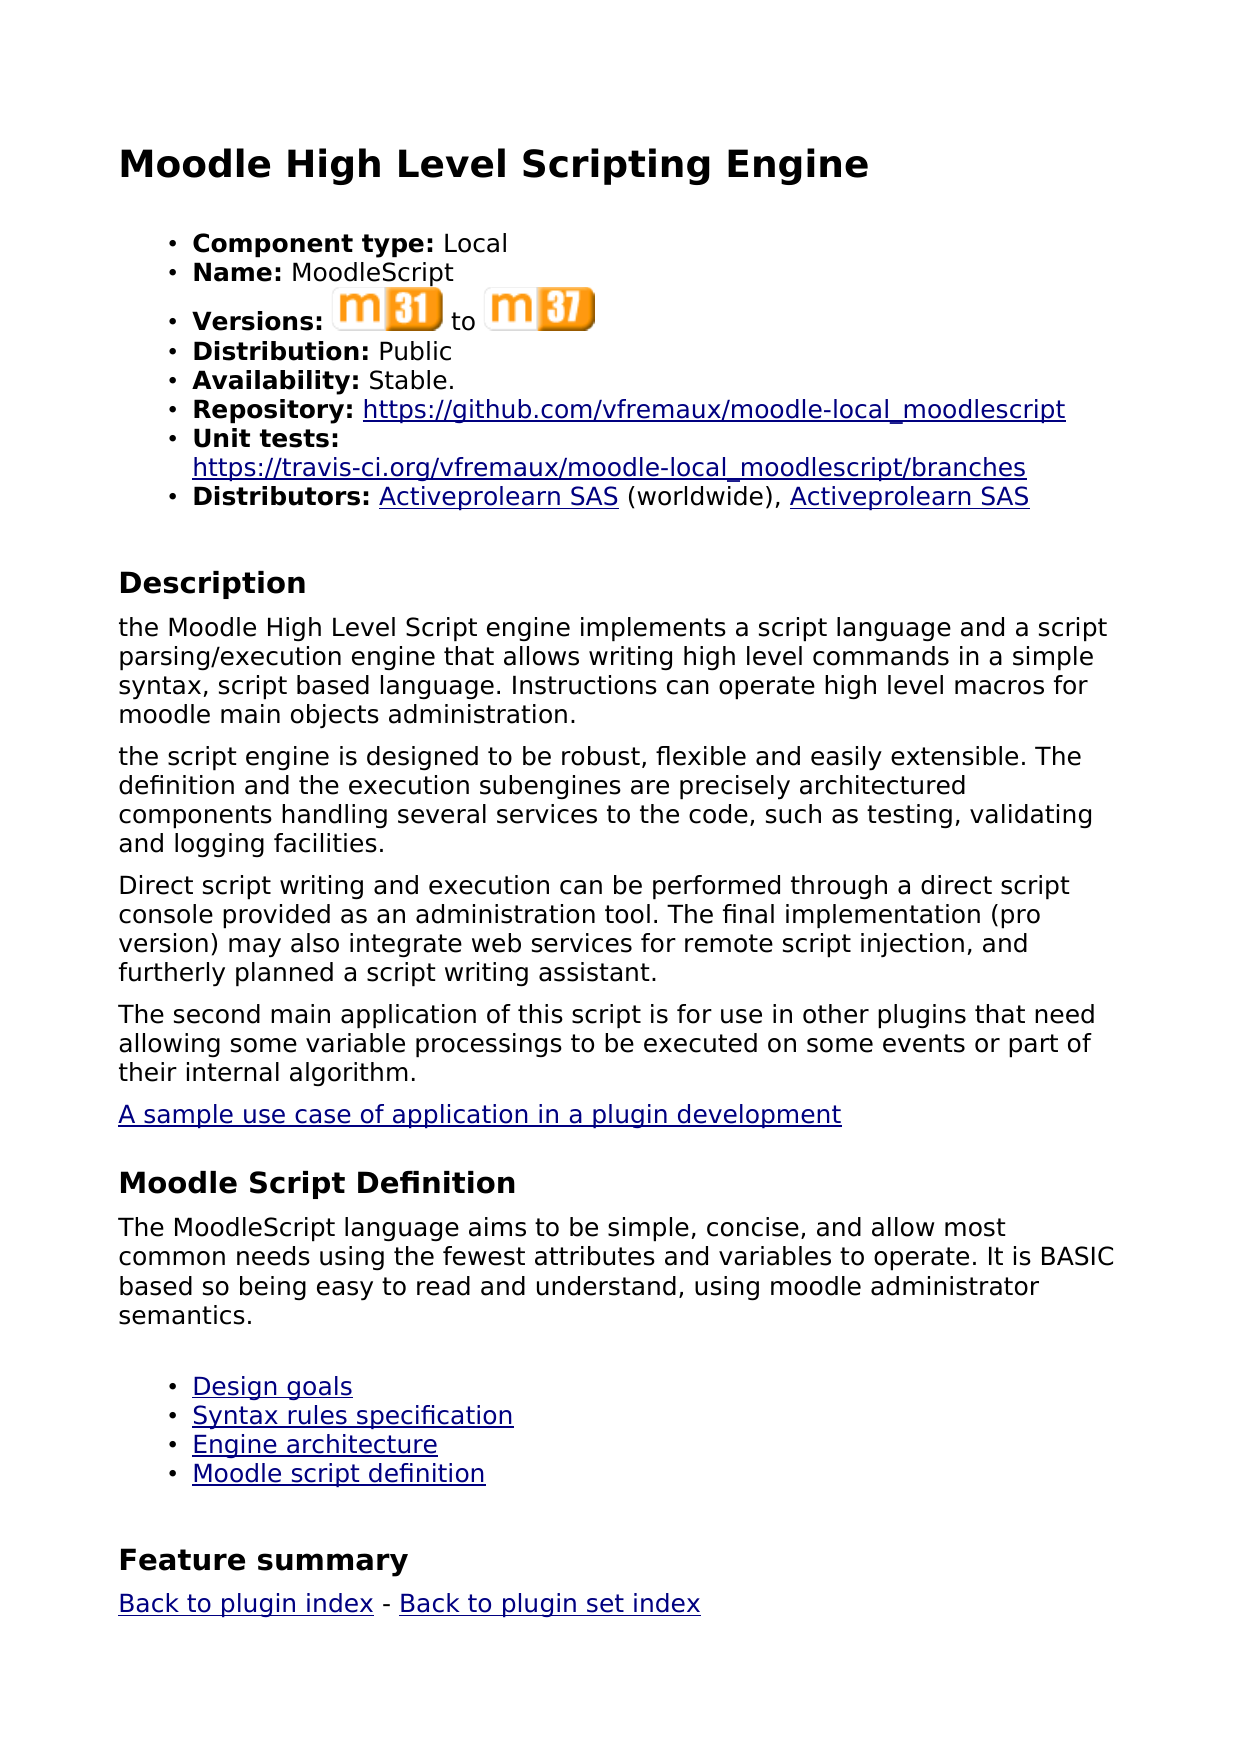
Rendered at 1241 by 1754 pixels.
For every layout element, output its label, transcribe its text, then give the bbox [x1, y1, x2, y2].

list Distribution: Public [177, 337, 1122, 366]
list Availability: Stable. [177, 366, 1122, 395]
text Direct script writing and execution can be performed through a direct script console provided as an administration tool. The final implementation (pro version) may also integrate web services for remote script injection, and furtherly planned a script writing assistant. [118, 871, 1122, 988]
list Distributors: Activeprolearn SAS (worldwide), Activeprolearn SAS [177, 483, 1122, 512]
list Repository: https://github.com/vfremaux/moodle-local_moodlescript [177, 395, 1122, 424]
list Engine architecture [177, 1430, 1122, 1459]
list Syntax rules specification [177, 1401, 1122, 1430]
picture [483, 287, 595, 331]
text the script engine is designed to be robust, flexible and easily extensible. The definition and the execution subengines are precisely architectured components handling several services to the code, such as testing, validating and logging facilities. [118, 742, 1122, 858]
list Design goals [177, 1372, 1122, 1401]
text The second main application of this script is for use in other plugins that need allowing some variable processings to be executed on some events or part of their internal algorithm. [118, 1000, 1122, 1088]
list Unit tests: https://travis-ci.org/vfremaux/moodle-local_moodlescript/branches [177, 424, 1122, 483]
picture [331, 287, 443, 331]
list Name: MoodleScript [177, 258, 1122, 287]
list Versions: to [177, 287, 1122, 337]
subtitle Moodle High Level Scripting Engine [118, 143, 1122, 187]
text Back to plugin index - Back to plugin set index [118, 1589, 1122, 1619]
subtitle Moodle Script Definition [118, 1167, 1122, 1201]
list Moodle script definition [177, 1459, 1122, 1489]
subtitle Feature summary [118, 1543, 1122, 1577]
text A sample use case of application in a plugin development [118, 1100, 1122, 1129]
subtitle Description [118, 566, 1122, 600]
text the Moodle High Level Script engine implements a script language and a script parsing/execution engine that allows writing high level commands in a simple syntax, script based language. Instructions can operate high level macros for moodle main objects administration. [118, 613, 1122, 729]
text The MoodleScript language aims to be simple, concise, and allow most common needs using the fewest attributes and variables to operate. It is BASIC based so being easy to read and understand, using moodle administrator semantics. [118, 1213, 1122, 1330]
list Component type: Local [177, 229, 1122, 258]
